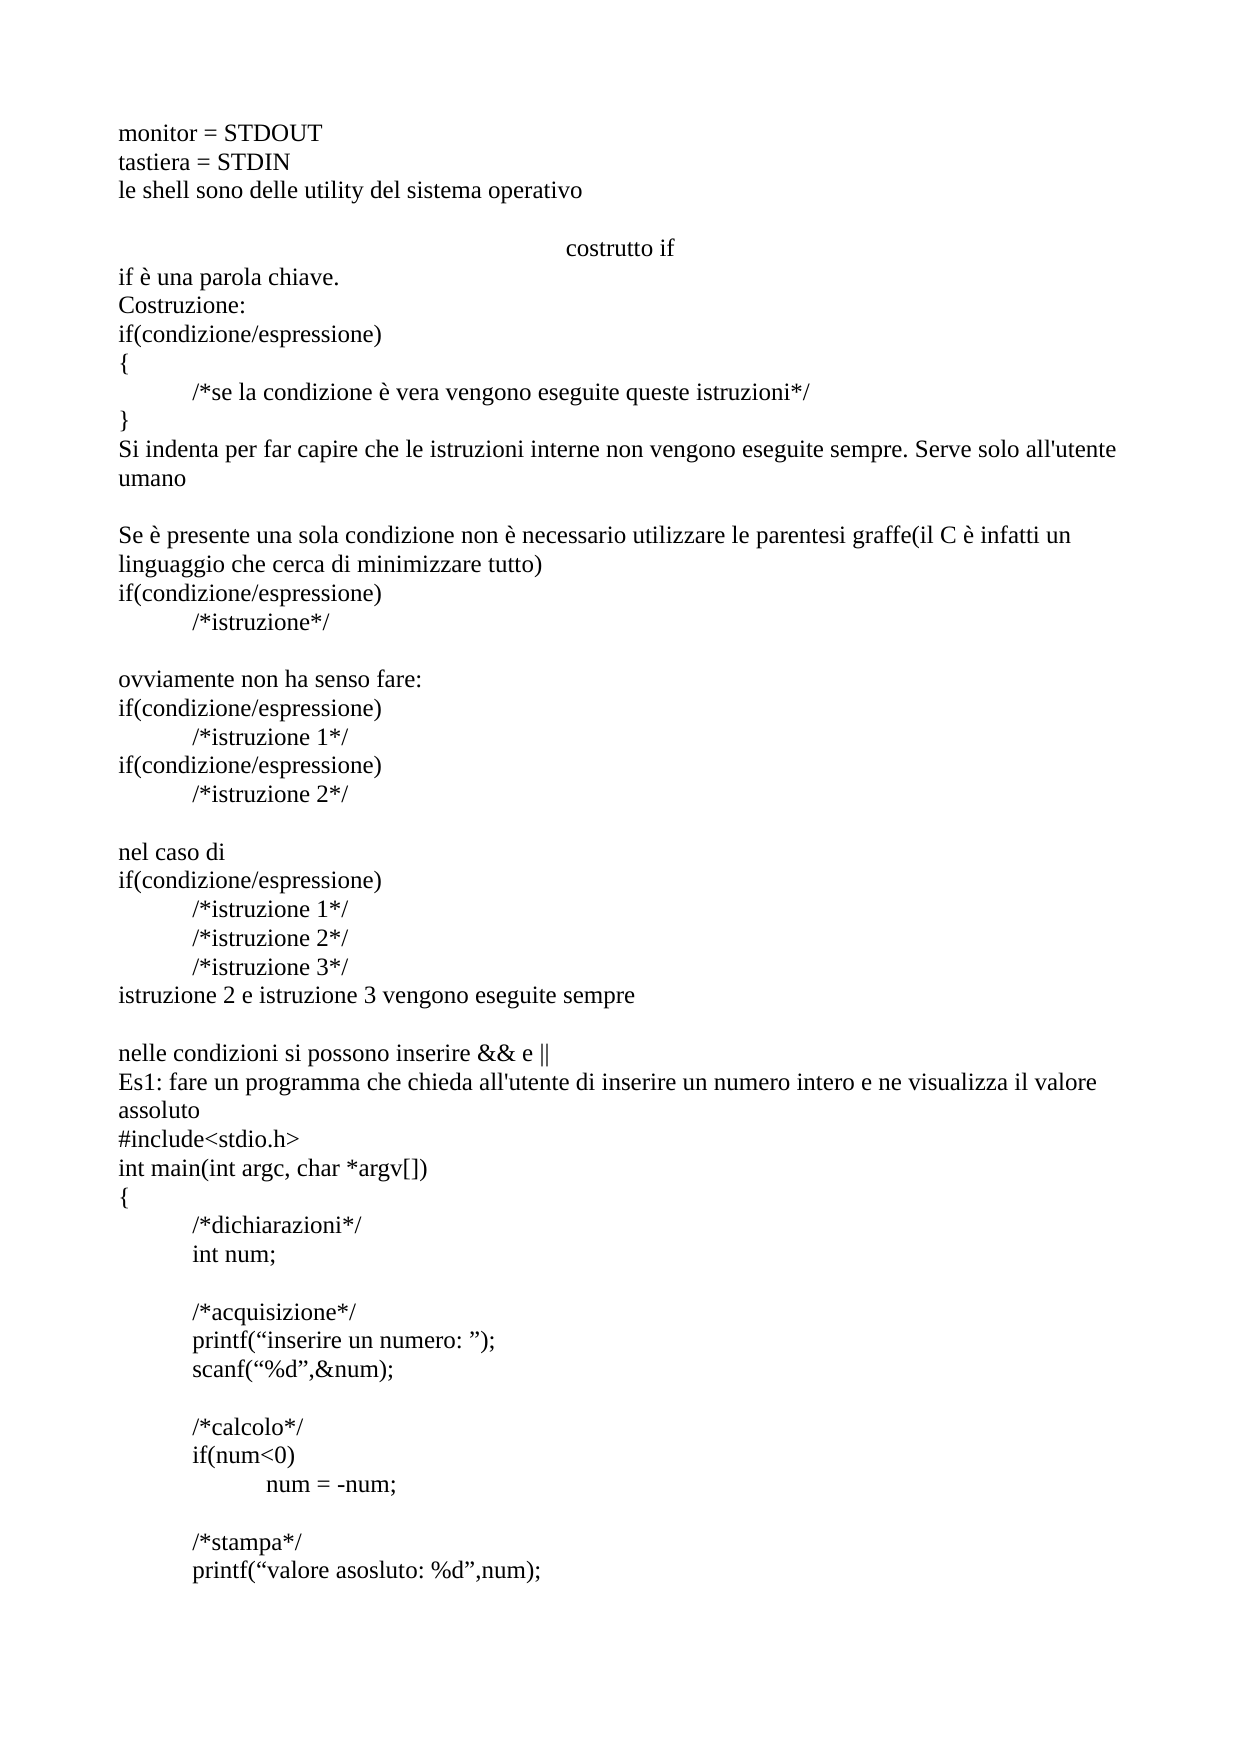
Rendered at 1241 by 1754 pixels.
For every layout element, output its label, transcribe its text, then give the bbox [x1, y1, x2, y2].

text { [118, 348, 1122, 377]
text #include<stdio.h> [118, 1124, 1122, 1153]
text Si indenta per far capire che le istruzioni interne non vengono eseguite sempre. Serve solo all'utente umano [118, 434, 1122, 492]
text Costruzione: [118, 291, 1122, 319]
text /*se la condizione è vera vengono eseguite queste istruzioni*/ [118, 377, 1122, 406]
text printf(“inserire un numero: ”); [118, 1326, 1122, 1354]
text num = -num; [118, 1469, 1122, 1498]
text int main(int argc, char *argv[]) [118, 1153, 1122, 1182]
text Es1: fare un programma che chieda all'utente di inserire un numero intero e ne visualizza il valore assoluto [118, 1067, 1122, 1124]
text if(num<0) [118, 1441, 1122, 1469]
text scanf(“%d”,&num); [118, 1354, 1122, 1383]
text printf(“valore asosluto: %d”,num); [118, 1556, 1122, 1584]
text tastiera = STDIN [118, 147, 1122, 176]
text /*acquisizione*/ [118, 1297, 1122, 1326]
text /*istruzione 1*/ [118, 894, 1122, 923]
text /*istruzione*/ [118, 607, 1122, 636]
text /*istruzione 2*/ [118, 923, 1122, 952]
text /*dichiarazioni*/ [118, 1211, 1122, 1239]
text if è una parola chiave. [118, 262, 1122, 291]
text le shell sono delle utility del sistema operativo [118, 176, 1122, 204]
text Se è presente una sola condizione non è necessario utilizzare le parentesi graffe(il C è infatti un linguaggio che cerca di minimizzare tutto) [118, 521, 1122, 578]
text /*istruzione 2*/ [118, 779, 1122, 808]
text { [118, 1182, 1122, 1211]
text /*istruzione 3*/ [118, 952, 1122, 981]
text if(condizione/espressione) [118, 319, 1122, 348]
text if(condizione/espressione) [118, 578, 1122, 607]
text if(condizione/espressione) [118, 693, 1122, 722]
text nel caso di [118, 837, 1122, 866]
text if(condizione/espressione) [118, 866, 1122, 894]
text int num; [118, 1239, 1122, 1268]
text costrutto if [118, 233, 1122, 262]
text } [118, 406, 1122, 434]
text /*calcolo*/ [118, 1412, 1122, 1441]
text /*stampa*/ [118, 1527, 1122, 1556]
text monitor = STDOUT [118, 118, 1122, 147]
text if(condizione/espressione) [118, 751, 1122, 779]
text /*istruzione 1*/ [118, 722, 1122, 751]
text nelle condizioni si possono inserire && e || [118, 1038, 1122, 1067]
text istruzione 2 e istruzione 3 vengono eseguite sempre [118, 981, 1122, 1009]
text ovviamente non ha senso fare: [118, 664, 1122, 693]
